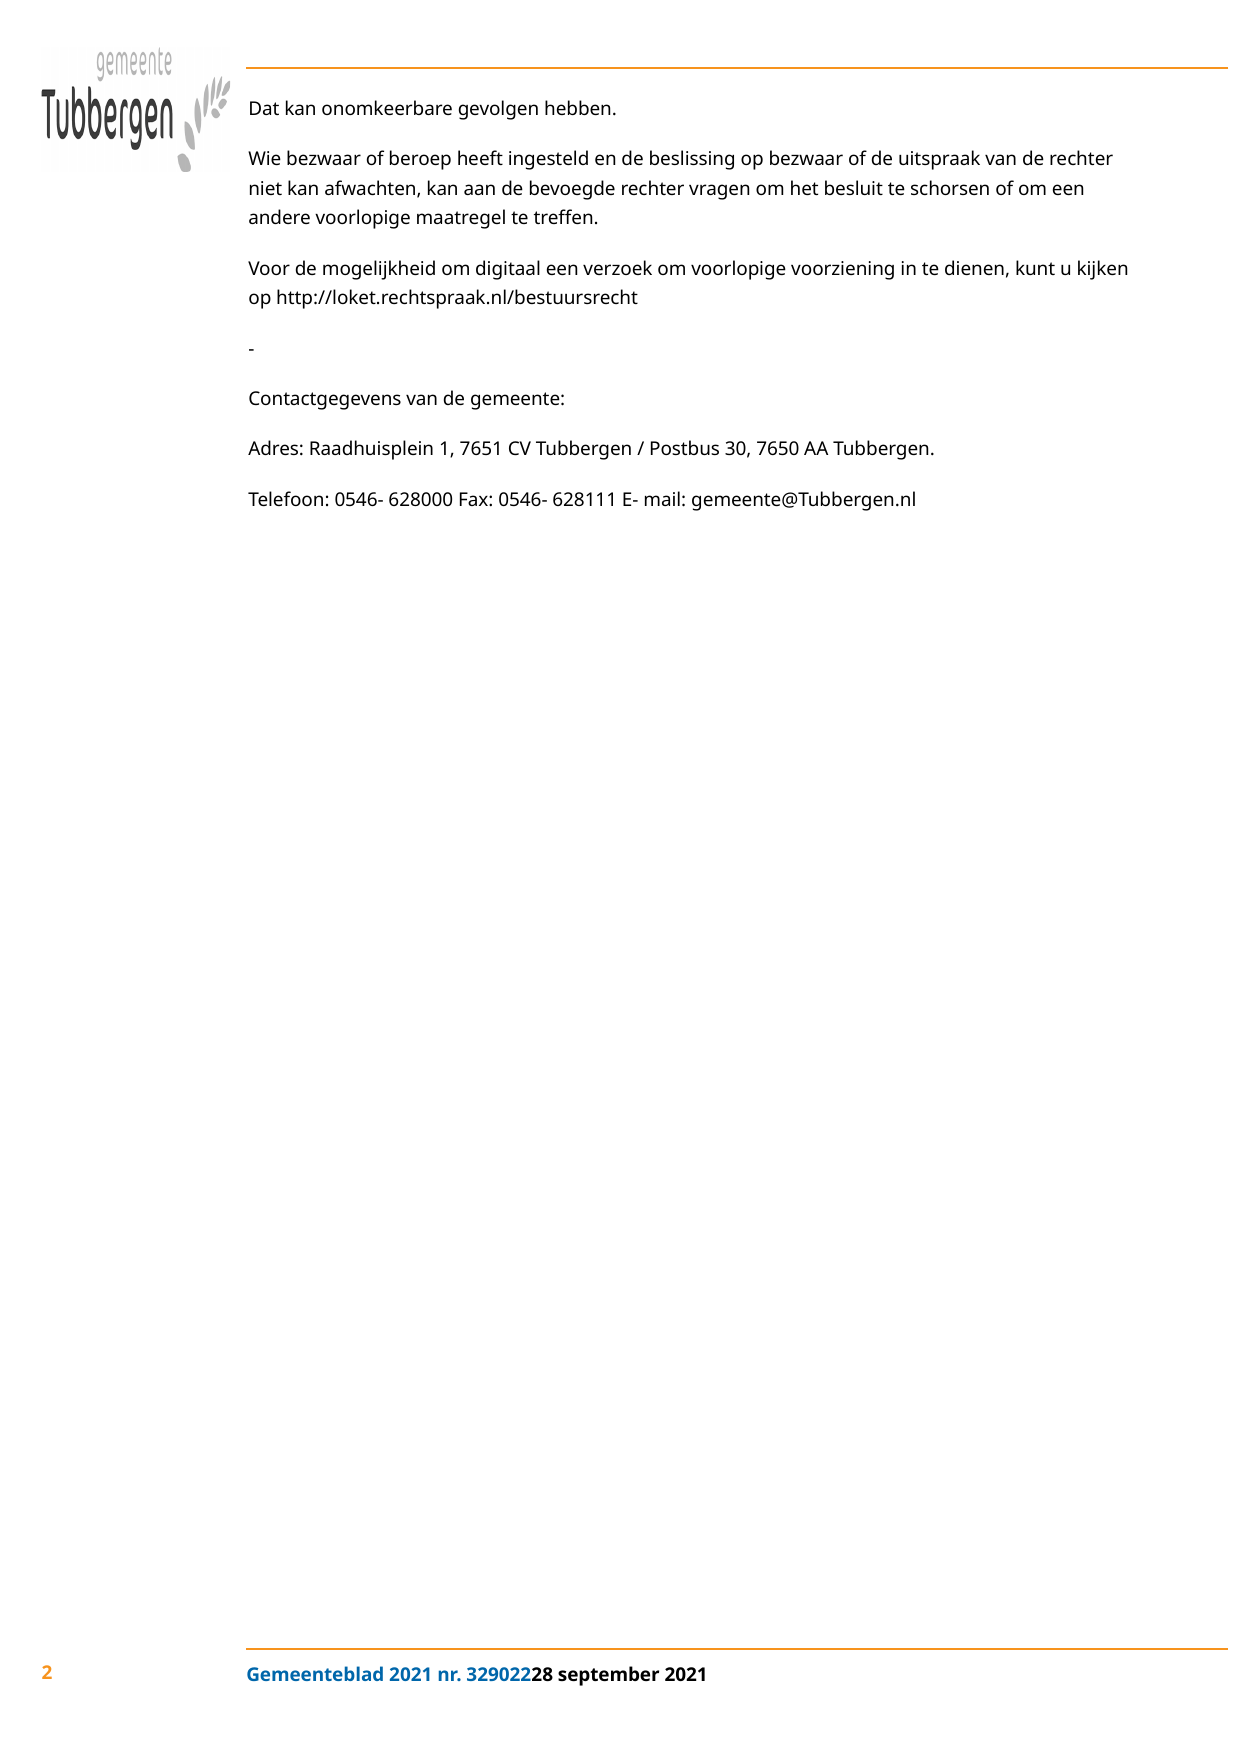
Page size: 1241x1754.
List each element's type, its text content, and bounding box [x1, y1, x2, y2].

text Contactgegevens van de gemeente: [248, 385, 1152, 411]
text - [248, 335, 1152, 361]
text Wie bezwaar of beroep heeft ingesteld en de beslissing op bezwaar of de uitspraak van de rechter niet kan afwachten, kan aan de bevoegde rechter vragen om het besluit te schorsen of om een andere voorlopige maatregel te treffen. [248, 145, 1152, 230]
picture [41, 47, 231, 172]
text Telefoon: 0546- 628000 Fax: 0546- 628111 E- mail: gemeente@Tubbergen.nl [248, 486, 1152, 512]
text Adres: Raadhuisplein 1, 7651 CV Tubbergen / Postbus 30, 7650 AA Tubbergen. [248, 436, 1152, 461]
text Voor de mogelijkheid om digitaal een verzoek om voorlopige voorziening in te dienen, kunt u kijken op http://loket.rechtspraak.nl/bestuursrecht [248, 255, 1152, 310]
text Dat kan onomkeerbare gevolgen hebben. [248, 95, 1152, 121]
